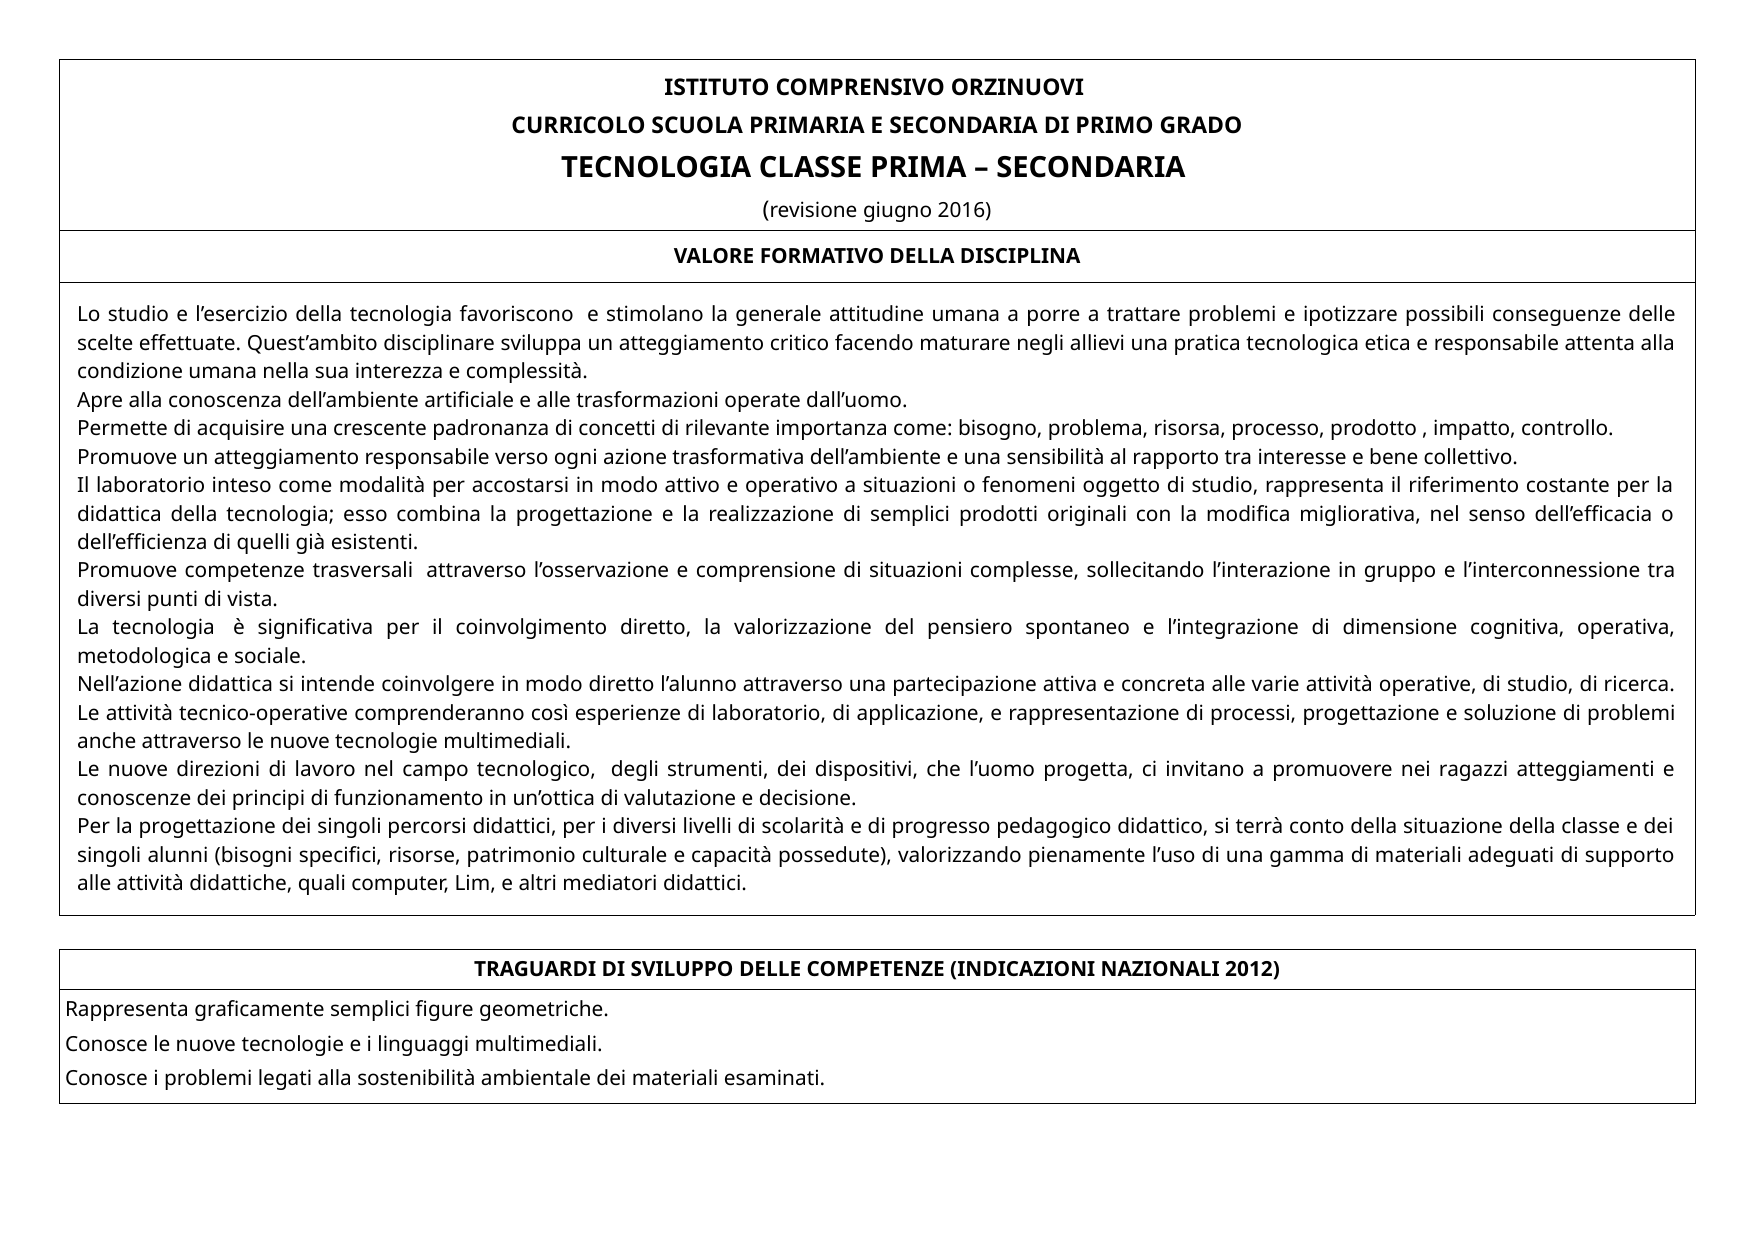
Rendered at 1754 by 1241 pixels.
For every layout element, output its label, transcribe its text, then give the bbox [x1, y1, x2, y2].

table_header ISTITUTO COMPRENSIVO ORZINUOVI CURRICOLO SCUOLA PRIMARIA E SECONDARIA DI PRIMO GRADO TECNOLOGIA CLASSE PRIMA – SECONDARIA (revisione giugno 2016) [60, 60, 1695, 230]
table_cell Rappresenta graficamente semplici figure geometriche. Conosce le nuove tecnologie e i linguaggi multimediali. Conosce i problemi legati alla sostenibilità ambientale dei materiali esaminati. [60, 990, 1695, 1103]
table_cell Lo studio e l’esercizio della tecnologia favoriscono e stimolano la generale attitudine umana a porre a trattare problemi e ipotizzare possibili conseguenze delle scelte effettuate. Quest’ambito disciplinare sviluppa un atteggiamento critico facendo maturare negli allievi una pratica tecnologica etica e responsabile attenta alla condizione umana nella sua interezza e complessità. Apre alla conoscenza dell’ambiente artificiale e alle trasformazioni operate dall’uomo. Permette di acquisire una crescente padronanza di concetti di rilevante importanza come: bisogno, problema, risorsa, processo, prodotto , impatto, controllo. Promuove un atteggiamento responsabile verso ogni azione trasformativa dell’ambiente e una sensibilità al rapporto tra interesse e bene collettivo. Il laboratorio inteso come modalità per accostarsi in modo attivo e operativo a situazioni o fenomeni oggetto di studio, rappresenta il riferimento costante per la didattica della tecnologia; esso combina la progettazione e la realizzazione di semplici prodotti originali con la modifica migliorativa, nel senso dell’efficacia o dell’efficienza di quelli già esistenti. Promuove competenze trasversali attraverso l’osservazione e comprensione di situazioni complesse, sollecitando l’interazione in gruppo e l’interconnessione tra diversi punti di vista. La tecnologia è significativa per il coinvolgimento diretto, la valorizzazione del pensiero spontaneo e l’integrazione di dimensione cognitiva, operativa, metodologica e sociale. Nell’azione didattica si intende coinvolgere in modo diretto l’alunno attraverso una partecipazione attiva e concreta alle varie attività operative, di studio, di ricerca. Le attività tecnico-operative comprenderanno così esperienze di laboratorio, di applicazione, e rappresentazione di processi, progettazione e soluzione di problemi anche attraverso le nuove tecnologie multimediali. Le nuove direzioni di lavoro nel campo tecnologico, degli strumenti, dei dispositivi, che l’uomo progetta, ci invitano a promuovere nei ragazzi atteggiamenti e conoscenze dei principi di funzionamento in un’ottica di valutazione e decisione. Per la progettazione dei singoli percorsi didattici, per i diversi livelli di scolarità e di progresso pedagogico didattico, si terrà conto della situazione della classe e dei singoli alunni (bisogni specifici, risorse, patrimonio culturale e capacità possedute), valorizzando pienamente l’uso di una gamma di materiali adeguati di supporto alle attività didattiche, quali computer, Lim, e altri mediatori didattici. [60, 283, 1695, 914]
table_header TRAGUARDI DI SVILUPPO DELLE COMPETENZE (INDICAZIONI NAZIONALI 2012) [60, 950, 1695, 989]
table_cell VALORE FORMATIVO DELLA DISCIPLINA [60, 231, 1695, 282]
